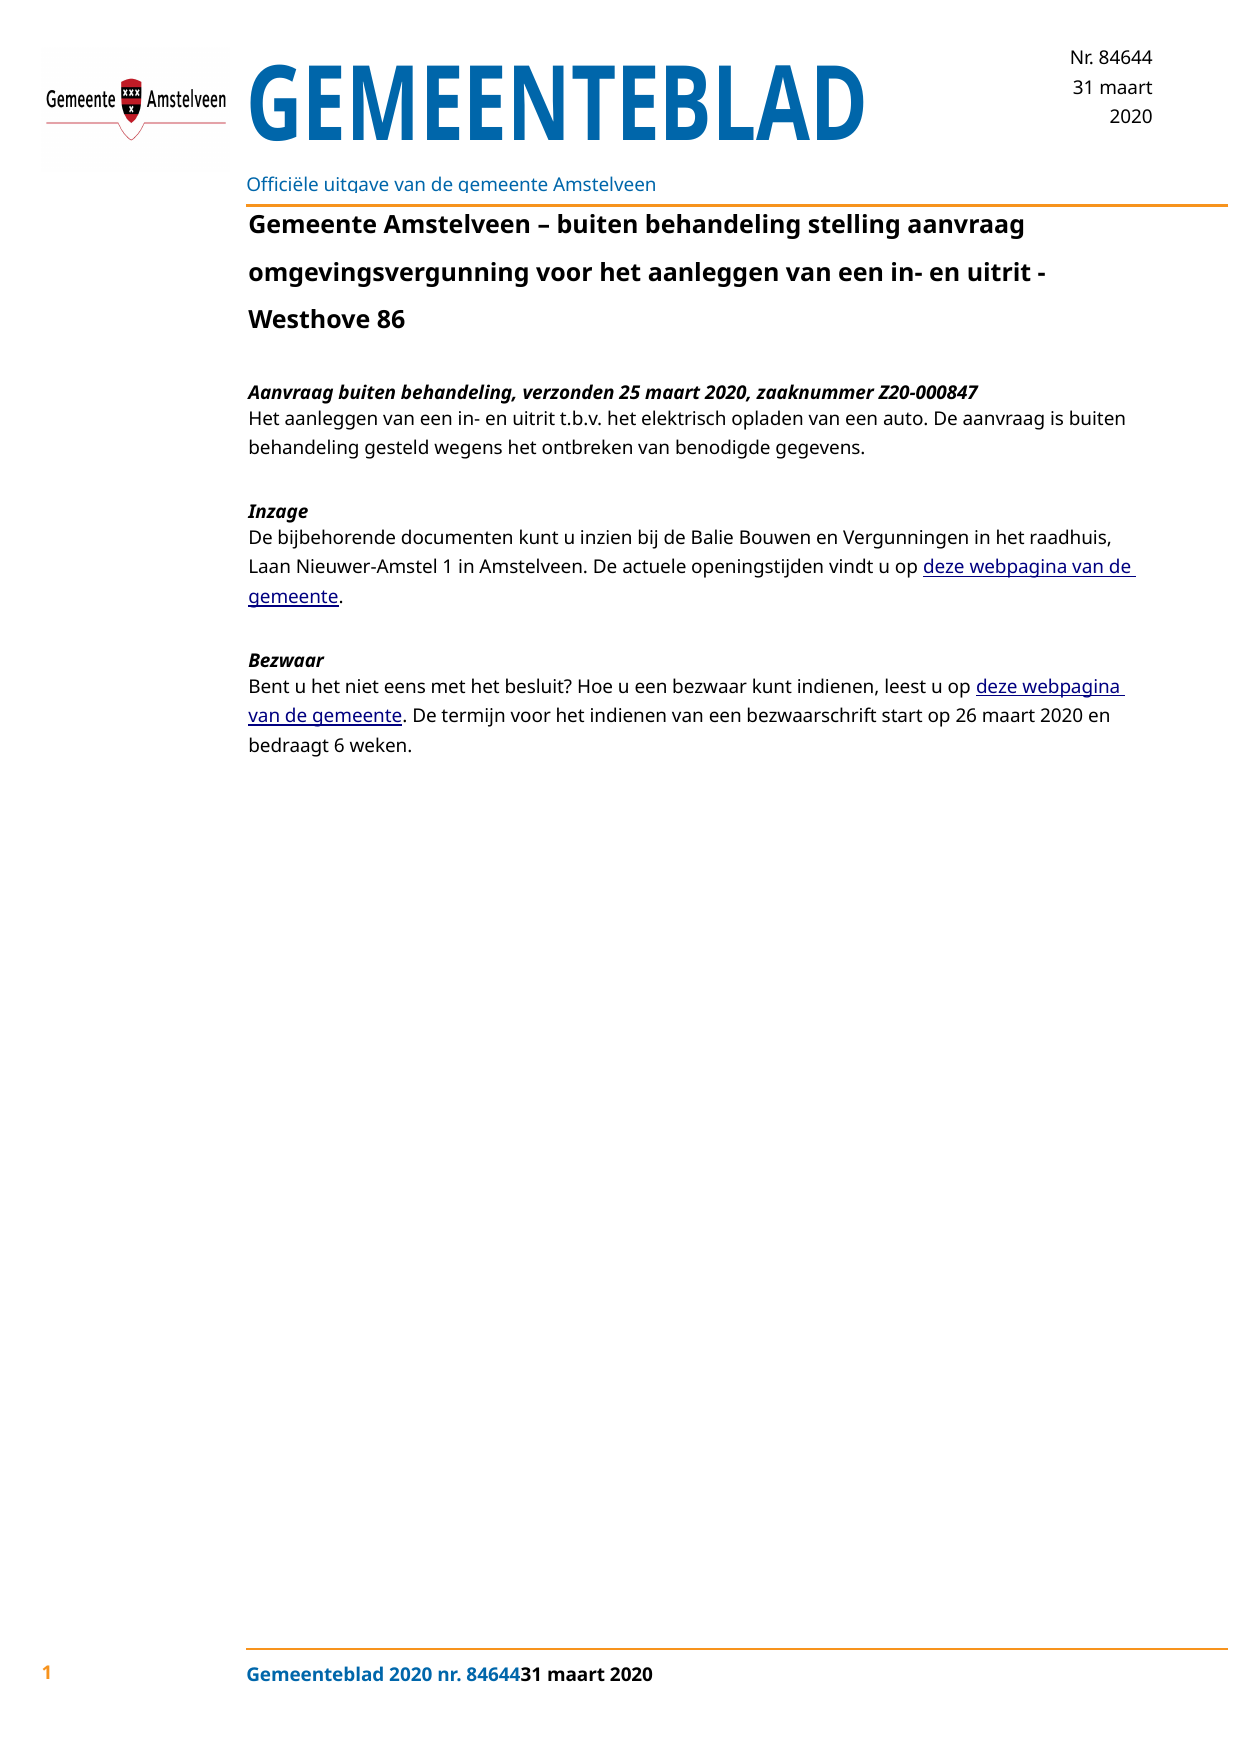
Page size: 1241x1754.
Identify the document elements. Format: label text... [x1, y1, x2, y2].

text Bent u het niet eens met het besluit? Hoe u een bezwaar kunt indienen, leest u op deze webpagina van de gemeente. De termijn voor het indienen van een bezwaarschrift start op 26 maart 2020 en bedraagt 6 weken. [248, 673, 1152, 758]
text Inzage [248, 498, 1152, 524]
picture [41, 47, 231, 172]
text Bezwaar [248, 647, 1152, 673]
text Gemeente Amstelveen – buiten behandeling stelling aanvraag omgevingsvergunning voor het aanleggen van een in- en uitrit - Westhove 86 [248, 207, 1152, 336]
text Aanvraag buiten behandeling, verzonden 25 maart 2020, zaaknummer Z20-000847 [248, 379, 1152, 405]
text De bijbehorende documenten kunt u inzien bij de Balie Bouwen en Vergunningen in het raadhuis, Laan Nieuwer-Amstel 1 in Amstelveen. De actuele openingstijden vindt u op deze webpagina van de gemeente. [248, 524, 1152, 609]
text Het aanleggen van een in- en uitrit t.b.v. het elektrisch opladen van een auto. De aanvraag is buiten behandeling gesteld wegens het ontbreken van benodigde gegevens. [248, 405, 1152, 460]
